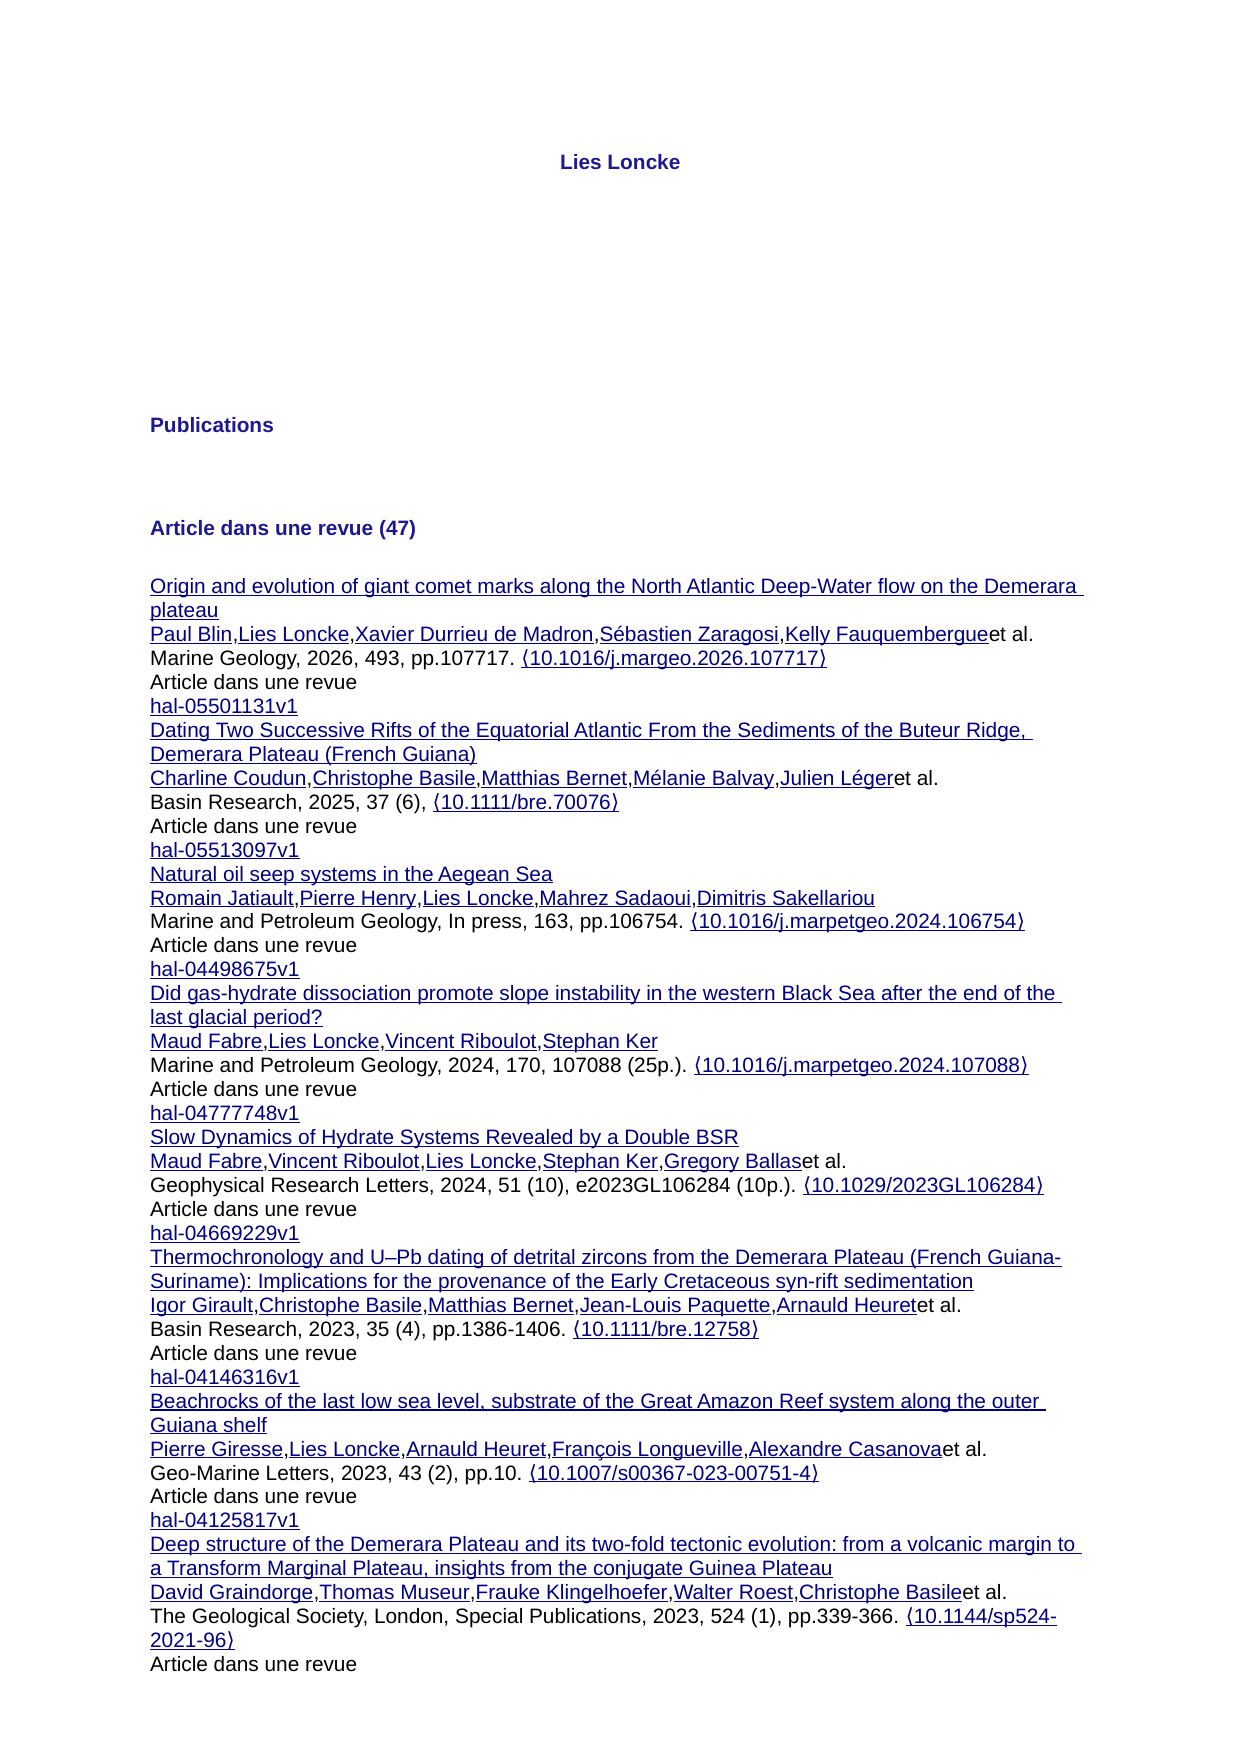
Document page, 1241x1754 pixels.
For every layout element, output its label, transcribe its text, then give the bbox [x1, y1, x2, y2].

table_cell Dating Two Successive Rifts of the Equatorial Atlantic From the Sediments of the Buteur Ridge, Demerara Plateau (French Guiana) Charline Coudun,Christophe Basile,Matthias Bernet,Mélanie Balvay,Julien Légeret al. Basin Research, 2025, 37 (6), ⟨10.1111/bre.70076⟩ Article dans une revue hal-05513097v1 [150, 718, 1090, 861]
table_cell Thermochronology and U–Pb dating of detrital zircons from the Demerara Plateau (French Guiana‐Suriname): Implications for the provenance of the Early Cretaceous syn‐rift sedimentation Igor Girault,Christophe Basile,Matthias Bernet,Jean-Louis Paquette,Arnauld Heuretet al. Basin Research, 2023, 35 (4), pp.1386-1406. ⟨10.1111/bre.12758⟩ Article dans une revue hal-04146316v1 [150, 1245, 1090, 1388]
table_cell Slow Dynamics of Hydrate Systems Revealed by a Double BSR Maud Fabre,Vincent Riboulot,Lies Loncke,Stephan Ker,Gregory Ballaset al. Geophysical Research Letters, 2024, 51 (10), e2023GL106284 (10p.). ⟨10.1029/2023GL106284⟩ Article dans une revue hal-04669229v1 [150, 1125, 1090, 1245]
subtitle Lies Loncke [150, 150, 1090, 174]
table_cell Did gas-hydrate dissociation promote slope instability in the western Black Sea after the end of the last glacial period? Maud Fabre,Lies Loncke,Vincent Riboulot,Stephan Ker Marine and Petroleum Geology, 2024, 170, 107088 (25p.). ⟨10.1016/j.marpetgeo.2024.107088⟩ Article dans une revue hal-04777748v1 [150, 981, 1090, 1125]
table_cell Deep structure of the Demerara Plateau and its two-fold tectonic evolution: from a volcanic margin to a Transform Marginal Plateau, insights from the conjugate Guinea Plateau David Graindorge,Thomas Museur,Frauke Klingelhoefer,Walter Roest,Christophe Basileet al. The Geological Society, London, Special Publications, 2023, 524 (1), pp.339-366. ⟨10.1144/sp524-2021-96⟩ Article dans une revue [150, 1532, 1090, 1676]
table_cell Beachrocks of the last low sea level, substrate of the Great Amazon Reef system along the outer Guiana shelf Pierre Giresse,Lies Loncke,Arnauld Heuret,François Longueville,Alexandre Casanovaet al. Geo-Marine Letters, 2023, 43 (2), pp.10. ⟨10.1007/s00367-023-00751-4⟩ Article dans une revue hal-04125817v1 [150, 1389, 1090, 1532]
subtitle Article dans une revue (47) [150, 516, 1090, 539]
subtitle Publications [150, 412, 1090, 436]
table_cell Natural oil seep systems in the Aegean Sea Romain Jatiault,Pierre Henry,Lies Loncke,Mahrez Sadaoui,Dimitris Sakellariou Marine and Petroleum Geology, In press, 163, pp.106754. ⟨10.1016/j.marpetgeo.2024.106754⟩ Article dans une revue hal-04498675v1 [150, 861, 1090, 981]
table_header Origin and evolution of giant comet marks along the North Atlantic Deep-Water flow on the Demerara plateau Paul Blin,Lies Loncke,Xavier Durrieu de Madron,Sébastien Zaragosi,Kelly Fauquembergueet al. Marine Geology, 2026, 493, pp.107717. ⟨10.1016/j.margeo.2026.107717⟩ Article dans une revue hal-05501131v1 [150, 574, 1090, 718]
